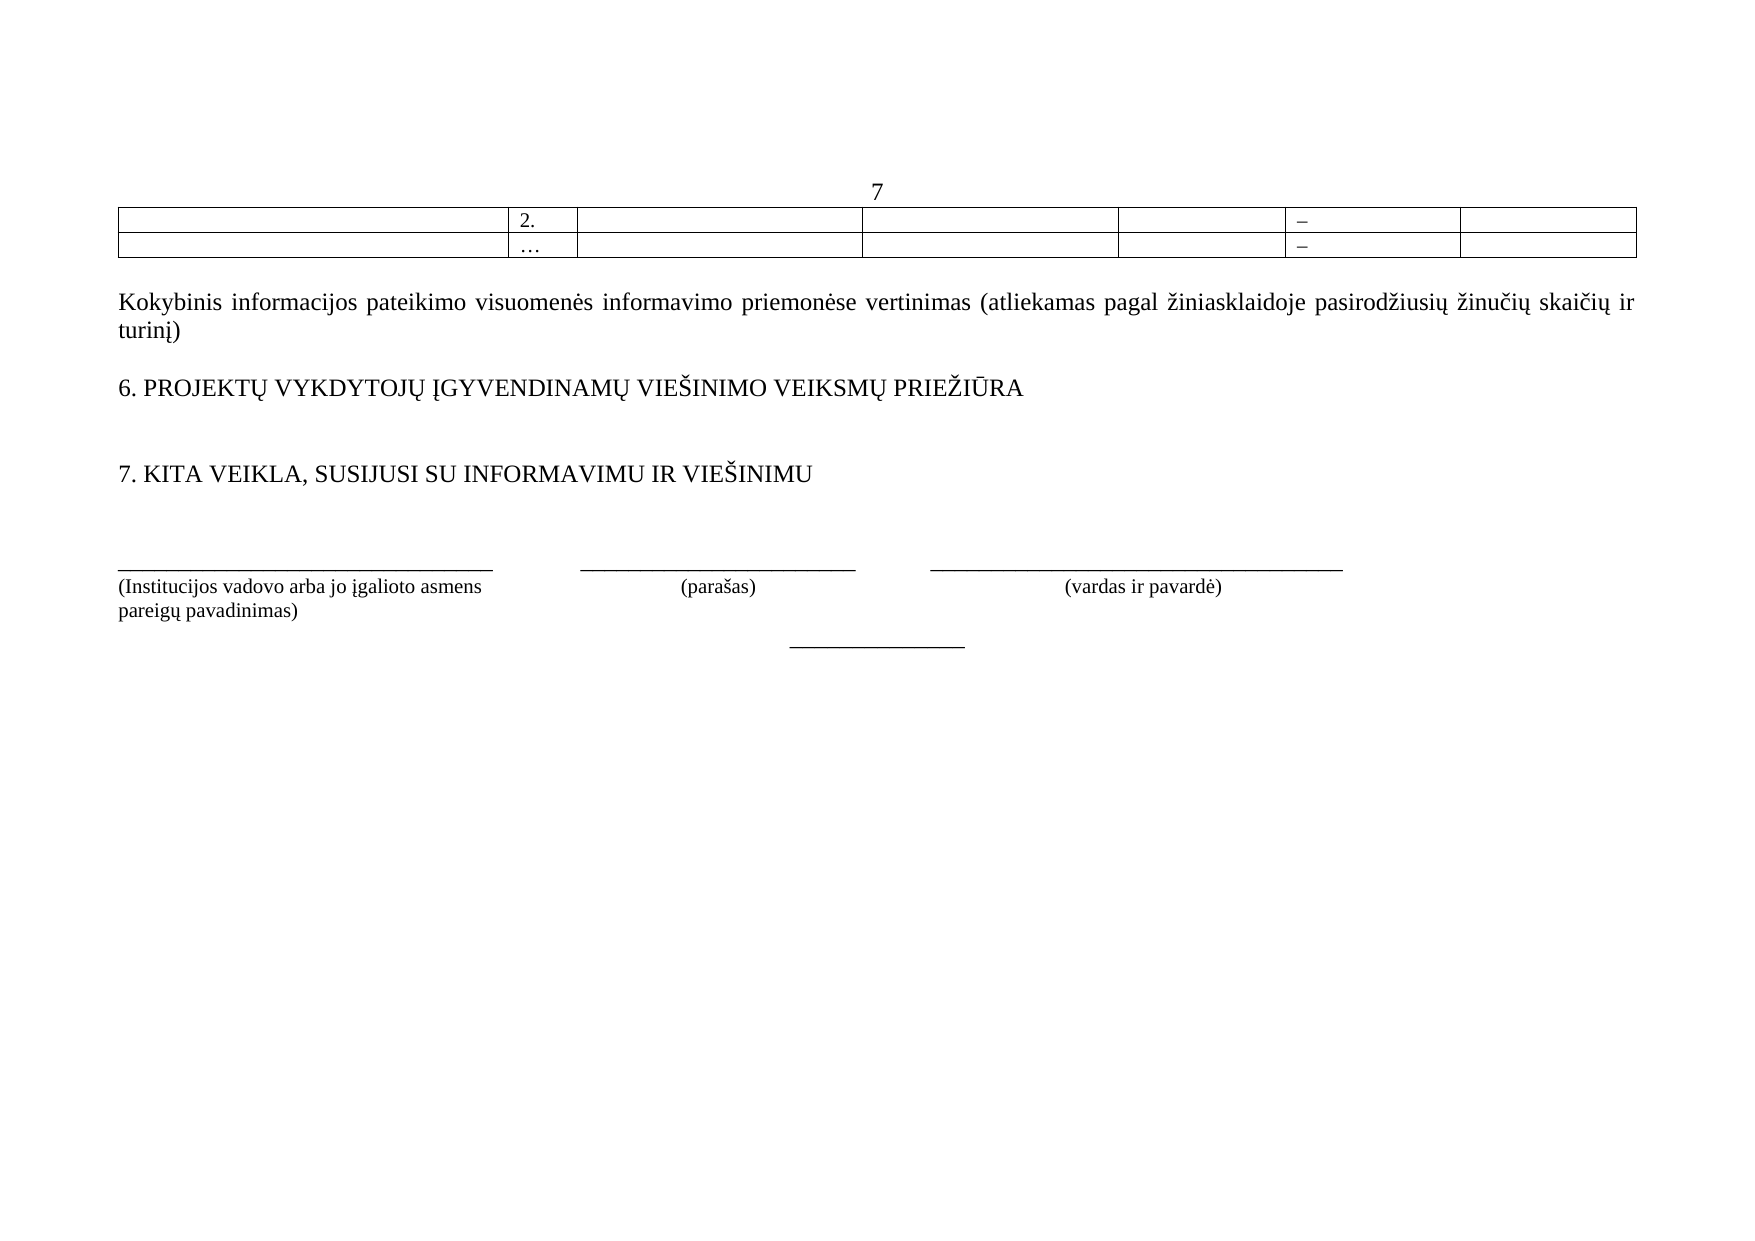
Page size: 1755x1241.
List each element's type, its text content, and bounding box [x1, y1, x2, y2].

text 7. KITA VEIKLA, SUSIJUSI SU INFORMAVIMU IR VIEŠINIMU [118, 459, 1636, 488]
table_cell [119, 233, 508, 257]
text pareigų pavadinimas) [118, 598, 1636, 622]
table_cell [863, 208, 1118, 232]
text ______________ [118, 622, 1636, 651]
table_cell [578, 233, 862, 257]
text Kokybinis informacijos pateikimo visuomenės informavimo priemonėse vertinimas (atliekamas pagal žiniasklaidoje pasirodžiusių žinučių skaičių ir turinį) [118, 287, 1636, 344]
table_cell … [509, 233, 577, 257]
table_cell [119, 208, 508, 232]
table_cell [863, 233, 1118, 257]
table_cell [1119, 233, 1285, 257]
text (Institucijos vadovo arba jo įgalioto asmens (parašas) (vardas ir pavardė) [118, 574, 1636, 598]
table_cell 2. [509, 208, 577, 232]
text 6. PROJEKTŲ VYKDYTOJŲ ĮGYVENDINAMŲ VIEŠINIMO VEIKSMŲ PRIEŽIŪRA [118, 373, 1636, 402]
table_cell [1461, 208, 1636, 232]
table_cell [1119, 208, 1285, 232]
table_cell – [1286, 233, 1460, 257]
table_cell [1461, 233, 1636, 257]
table_cell [578, 208, 862, 232]
table_cell – [1286, 208, 1460, 232]
